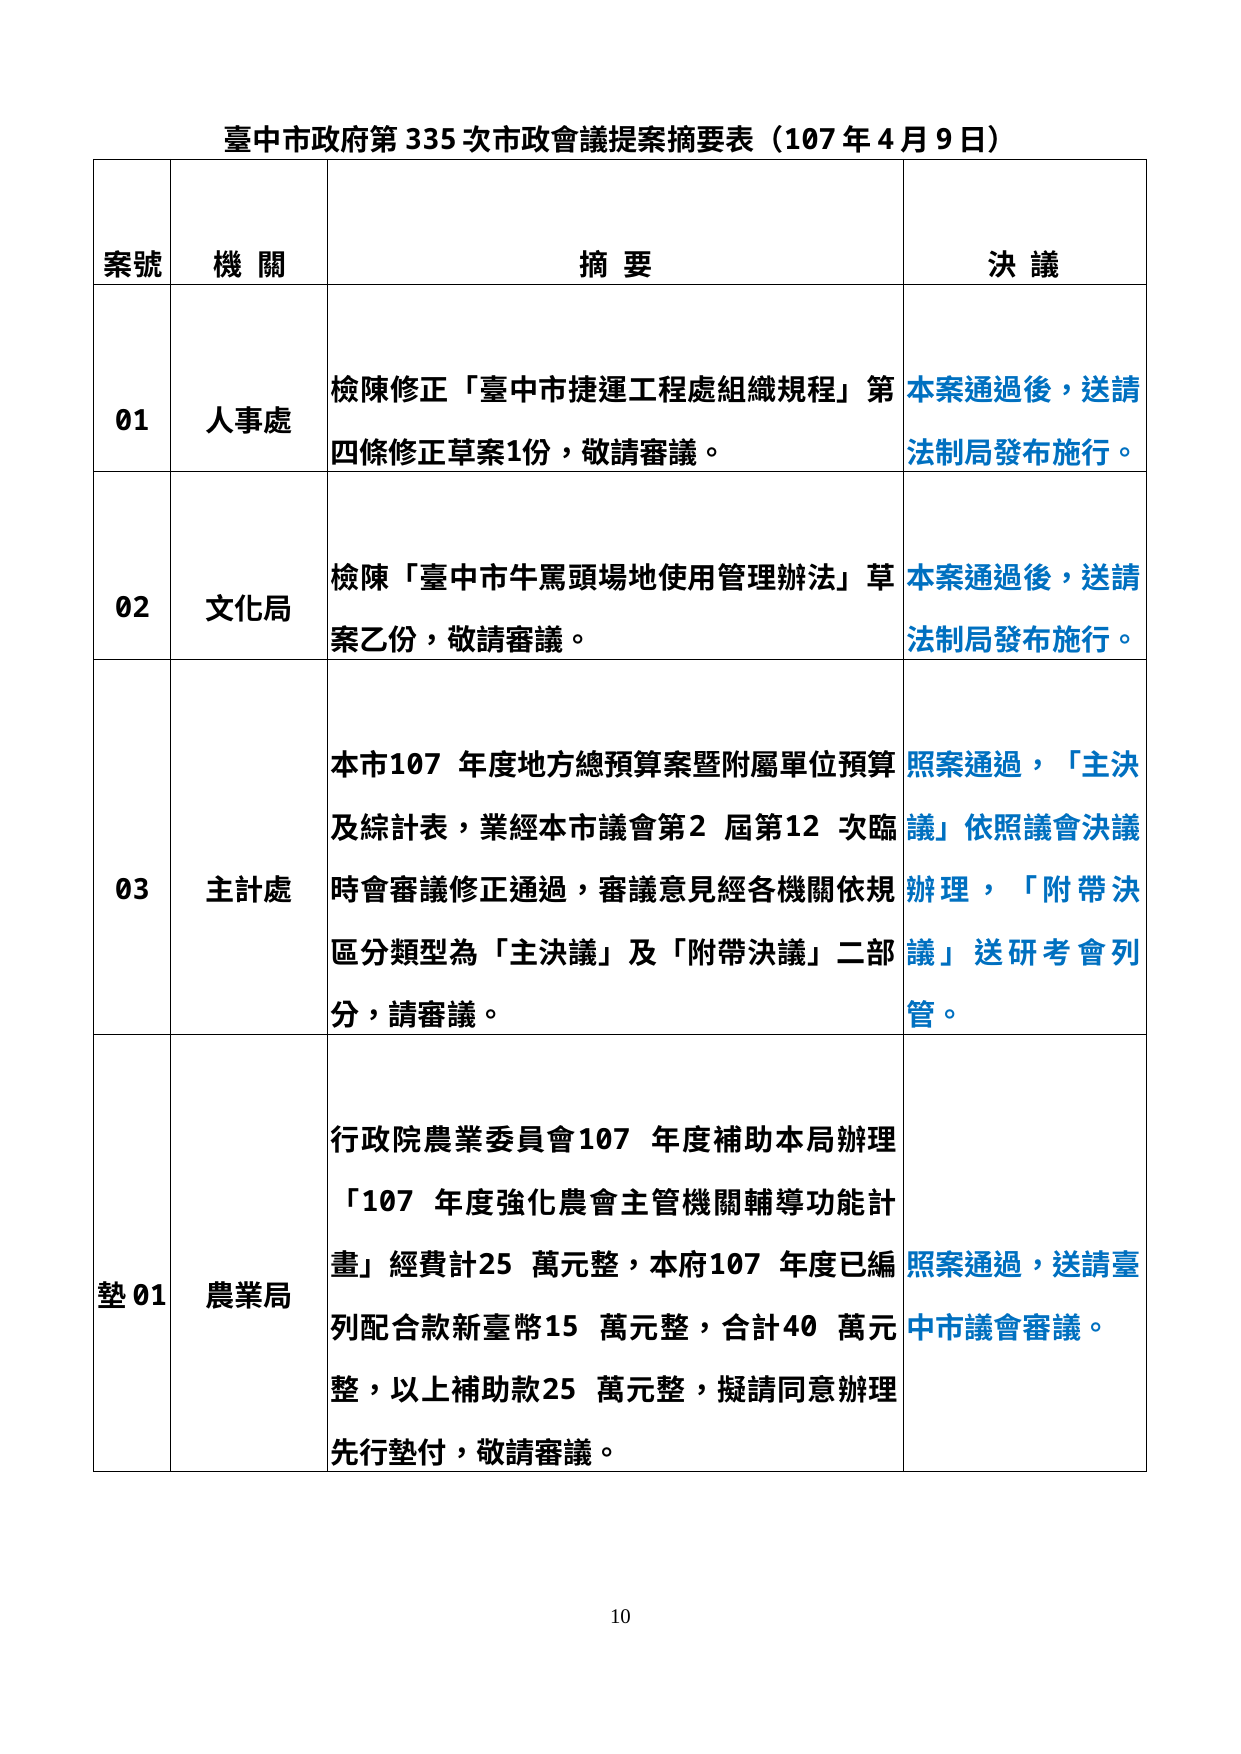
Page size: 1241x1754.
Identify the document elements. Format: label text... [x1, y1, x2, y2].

table_header 決 議 [904, 160, 1146, 284]
table_cell 檢陳「臺中市牛罵頭場地使用管理辦法」草案乙份，敬請審議。 [328, 472, 903, 659]
table_header 摘 要 [328, 160, 903, 284]
table_cell 03 [94, 660, 170, 1034]
table_cell 01 [94, 285, 170, 471]
table_header 機 關 [171, 160, 327, 284]
table_cell 照案通過，送請臺中市議會審議。 [904, 1035, 1146, 1471]
table_cell 農業局 [171, 1035, 327, 1471]
table_cell 主計處 [171, 660, 327, 1034]
table_cell 本案通過後，送請法制局發布施行。 [904, 472, 1146, 659]
table_cell 文化局 [171, 472, 327, 659]
text 臺中市政府第335次市政會議提案摘要表（107年4月9日） [150, 96, 1090, 159]
table_header 案號 [94, 160, 170, 284]
table_cell 照案通過，「主決議」依照議會決議辦理，「附帶決議」送研考會列管。 [904, 660, 1146, 1034]
table_cell 檢陳修正「臺中市捷運工程處組織規程」第四條修正草案1份，敬請審議。 [328, 285, 903, 471]
table_cell 行政院農業委員會107 年度補助本局辦理「107 年度強化農會主管機關輔導功能計畫」經費計25 萬元整，本府107 年度已編列配合款新臺幣15 萬元整，合計40 萬元整，以上補助款25 萬元整，擬請同意辦理先行墊付，敬請審議。 [328, 1035, 903, 1471]
table_cell 本案通過後，送請法制局發布施行。 [904, 285, 1146, 471]
table_cell 02 [94, 472, 170, 659]
table_cell 人事處 [171, 285, 327, 471]
table_cell 本市107 年度地方總預算案暨附屬單位預算及綜計表，業經本市議會第2 屆第12 次臨時會審議修正通過，審議意見經各機關依規區分類型為「主決議」及「附帶決議」二部分，請審議。 [328, 660, 903, 1034]
table_cell 墊01 [94, 1035, 170, 1471]
